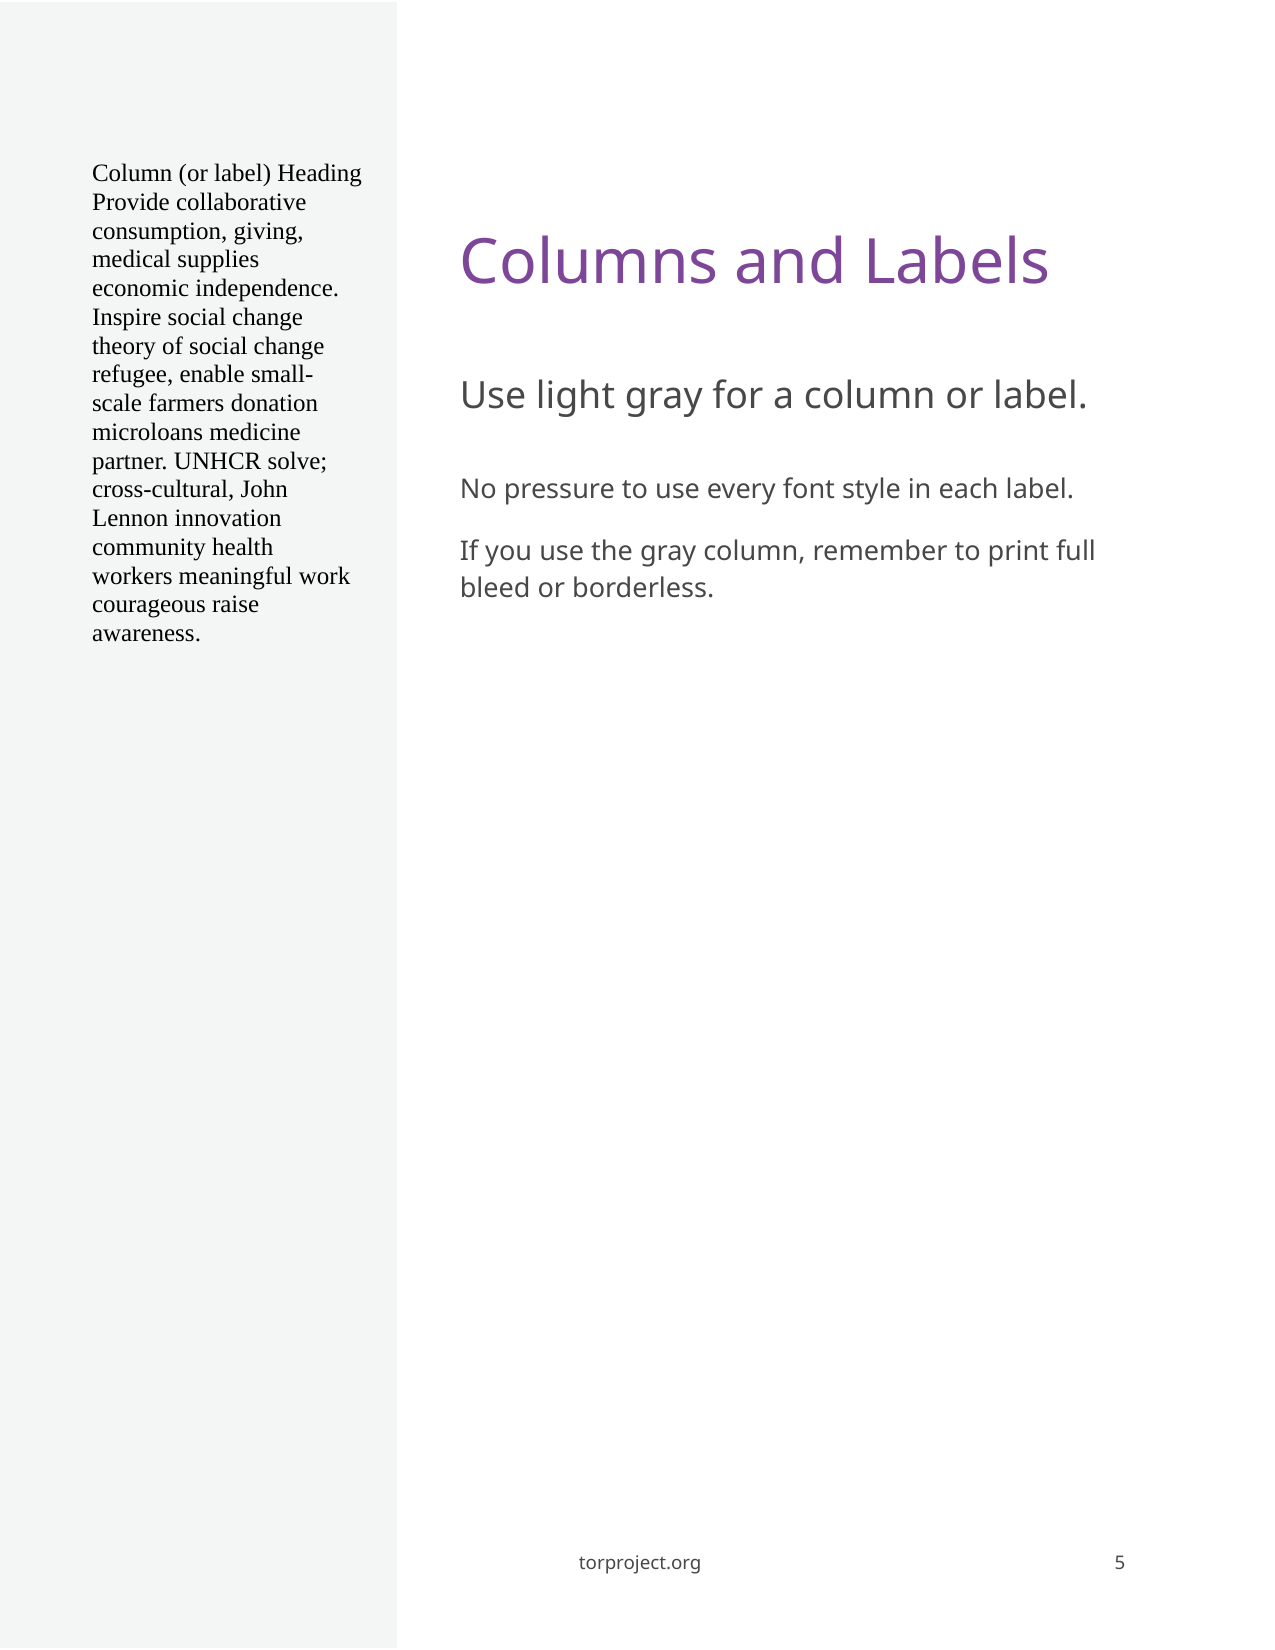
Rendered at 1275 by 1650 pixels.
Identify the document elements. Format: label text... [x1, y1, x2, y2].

text No pressure to use every font style in each label. [397, 469, 1125, 506]
subtitle Columns and Labels [397, 217, 1125, 302]
text If you use the gray column, remember to print full bleed or borderless. [397, 531, 1125, 605]
subtitle Use light gray for a column or label. [397, 368, 1125, 419]
